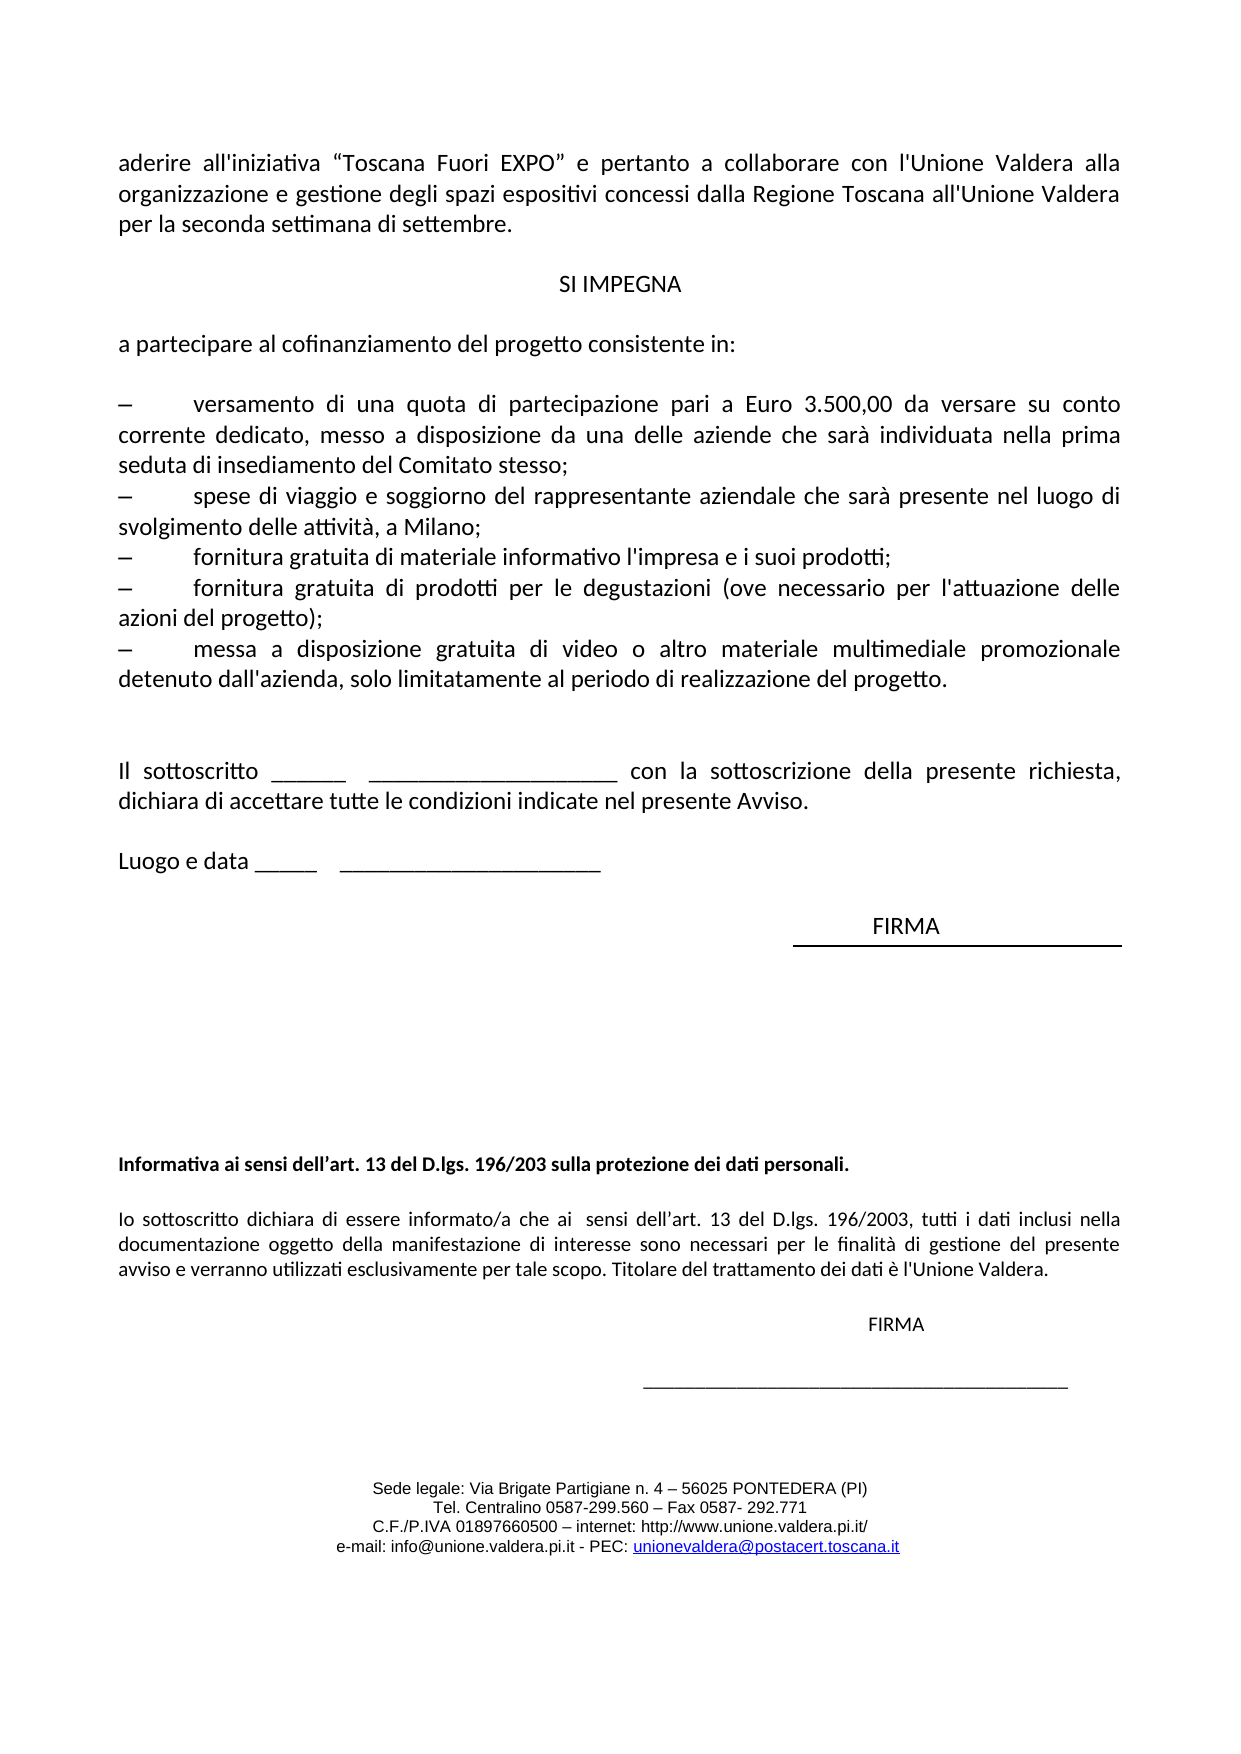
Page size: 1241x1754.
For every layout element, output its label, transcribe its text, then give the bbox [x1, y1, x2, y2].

list versamento di una quota di partecipazione pari a Euro 3.500,00 da versare su conto corrente dedicato, messo a disposizione da una delle aziende che sarà individuata nella prima seduta di insediamento del Comitato stesso; [118, 389, 1122, 480]
text a partecipare al cofinanziamento del progetto consistente in: [118, 329, 1122, 359]
text Informativa ai sensi dell’art. 13 del D.lgs. 196/203 sulla protezione dei dati personali. [118, 1151, 1122, 1176]
list fornitura gratuita di materiale informativo l'impresa e i suoi prodotti; [118, 541, 1122, 572]
list spese di viaggio e soggiorno del rappresentante aziendale che sarà presente nel luogo di svolgimento delle attività, a Milano; [118, 480, 1122, 541]
text FIRMA [793, 1312, 1122, 1337]
text C.F./P.IVA 01897660500 – internet: http://www.unione.valdera.pi.it/ [118, 1517, 1122, 1536]
text Luogo e data _____ _____________________ [118, 845, 1122, 876]
text Il sottoscritto ______ ____________________ con la sottoscrizione della presente richiesta, dichiara di accettare tutte le condizioni indicate nel presente Avviso. [118, 755, 1122, 816]
text e-mail: info@unione.valdera.pi.it - PEC: unionevaldera@postacert.toscana.it [118, 1536, 1122, 1556]
text _________________________________________ [568, 1366, 1122, 1392]
text FIRMA [793, 905, 1122, 945]
text Sede legale: Via Brigate Partigiane n. 4 – 56025 PONTEDERA (PI) [118, 1479, 1122, 1498]
list messa a disposizione gratuita di video o altro materiale multimediale promozionale detenuto dall'azienda, solo limitatamente al periodo di realizzazione del progetto. [118, 633, 1122, 694]
text Io sottoscritto dichiara di essere informato/a che ai sensi dell’art. 13 del D.lgs. 196/2003, tutti i dati inclusi nella documentazione oggetto della manifestazione di interesse sono necessari per le finalità di gestione del presente avviso e verranno utilizzati esclusivamente per tale scopo. Titolare del trattamento dei dati è l'Unione Valdera. [118, 1206, 1122, 1282]
text SI IMPEGNA [118, 269, 1122, 299]
text aderire all'iniziativa “Toscana Fuori EXPO” e pertanto a collaborare con l'Unione Valdera alla organizzazione e gestione degli spazi espositivi concessi dalla Regione Toscana all'Unione Valdera per la seconda settimana di settembre. [118, 148, 1122, 239]
text Tel. Centralino 0587-299.560 – Fax 0587- 292.771 [118, 1498, 1122, 1517]
list fornitura gratuita di prodotti per le degustazioni (ove necessario per l'attuazione delle azioni del progetto); [118, 572, 1122, 633]
